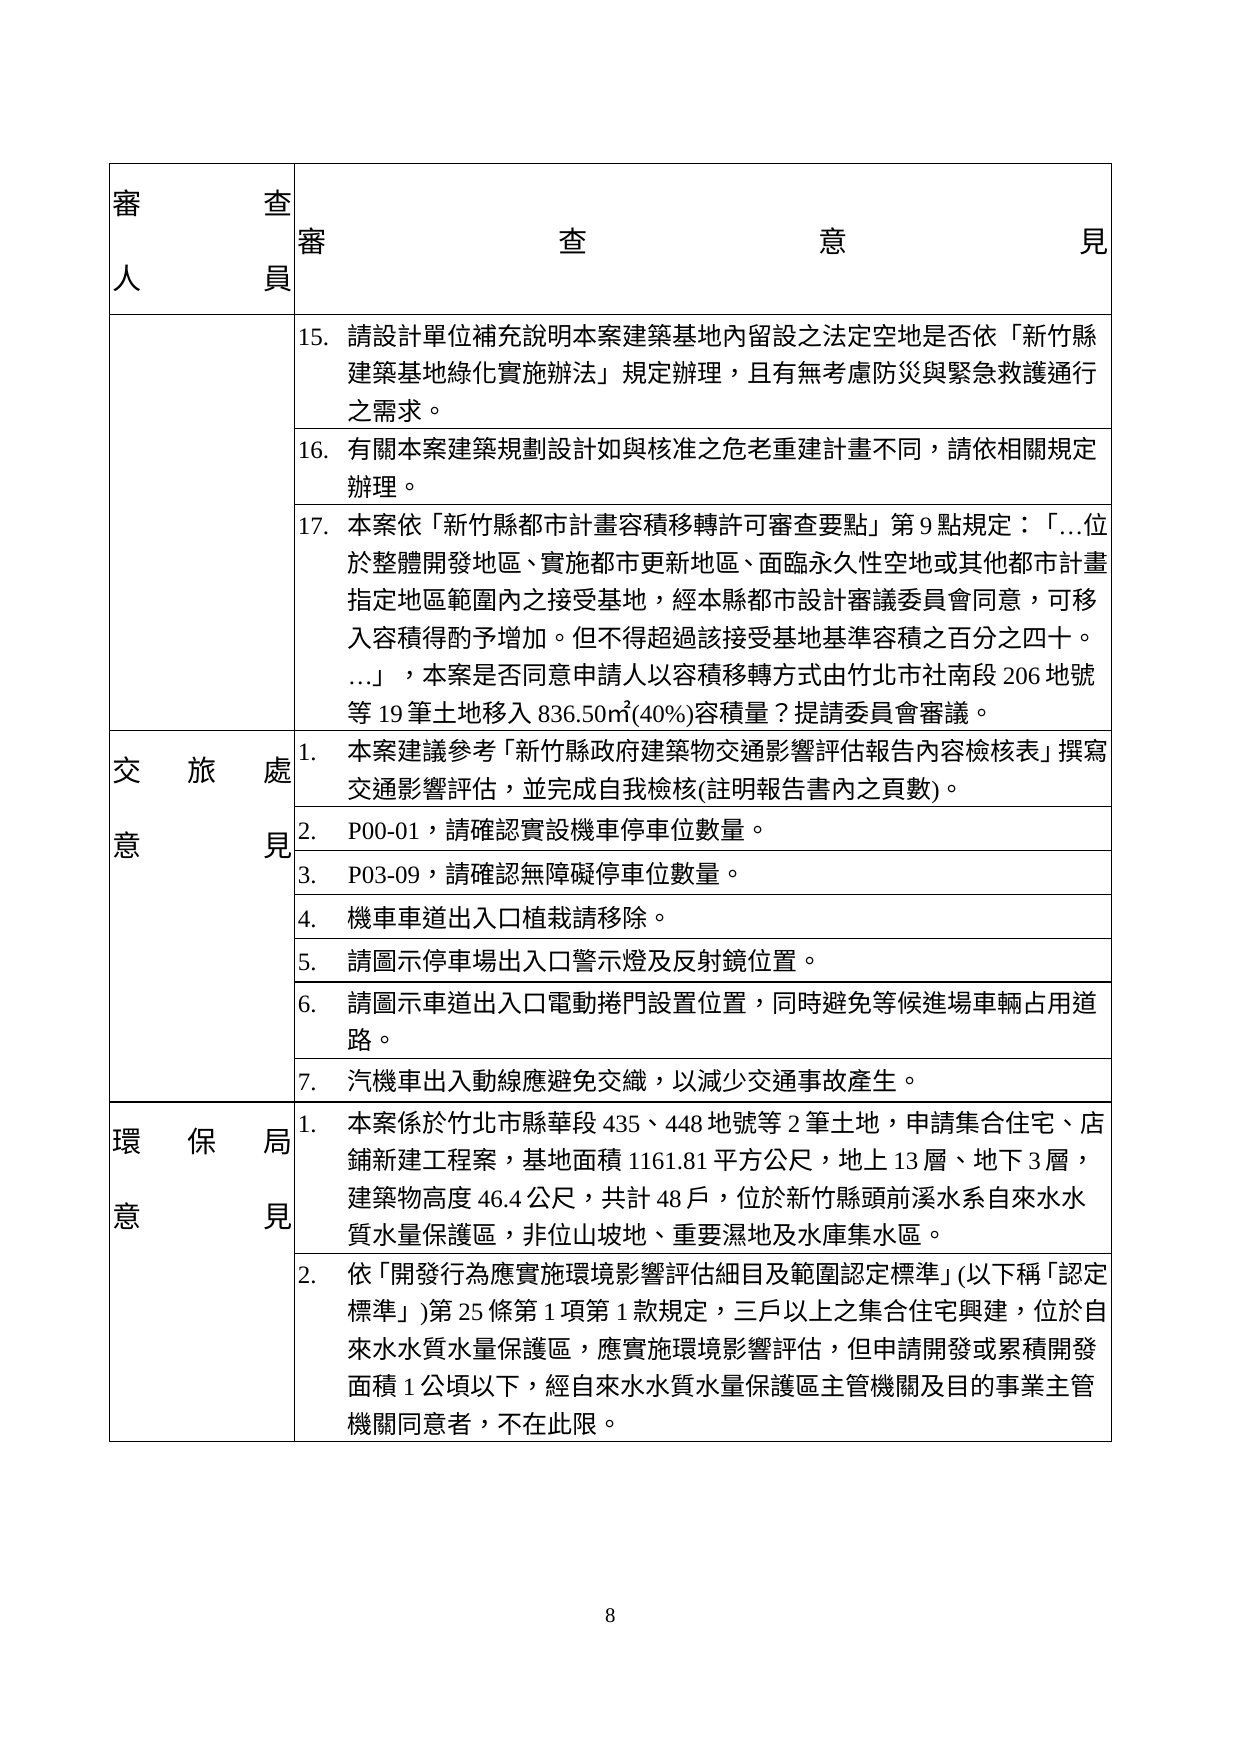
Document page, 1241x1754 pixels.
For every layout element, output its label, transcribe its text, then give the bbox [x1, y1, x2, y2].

table_header 審查意見 [295, 164, 1111, 314]
table_cell 汽機車出入動線應避免交織，以減少交通事故產生。 [295, 1059, 1111, 1101]
table_cell 本案建議參考「新竹縣政府建築物交通影響評估報告內容檢核表」撰寫交通影響評估，並完成自我檢核(註明報告書內之頁數)。 [295, 731, 1111, 806]
table_cell [110, 315, 294, 730]
table_cell 本案依「新竹縣都市計畫容積移轉許可審查要點」第9點規定：「…位於整體開發地區、實施都市更新地區、面臨永久性空地或其他都市計畫指定地區範圍內之接受基地，經本縣都市設計審議委員會同意，可移入容積得酌予增加。但不得超過該接受基地基準容積之百分之四十。…」，本案是否同意申請人以容積移轉方式由竹北市社南段206地號等19筆土地移入836.50㎡(40%)容積量？提請委員會審議。 [295, 505, 1111, 730]
table_header 審查 人員 [110, 164, 294, 314]
table_cell 請設計單位補充說明本案建築基地內留設之法定空地是否依「新竹縣建築基地綠化實施辦法」規定辦理，且有無考慮防災與緊急救護通行之需求。 [295, 315, 1111, 428]
table_cell 本案係於竹北市縣華段435、448地號等2筆土地，申請集合住宅、店鋪新建工程案，基地面積1161.81平方公尺，地上13層、地下3層，建築物高度46.4公尺，共計48戶，位於新竹縣頭前溪水系自來水水質水量保護區，非位山坡地、重要濕地及水庫集水區。 [295, 1103, 1111, 1252]
table_cell 機車車道出入口植栽請移除。 [295, 895, 1111, 938]
table_cell 請圖示車道出入口電動捲門設置位置，同時避免等候進場車輛占用道路。 [295, 983, 1111, 1057]
table_cell 交旅處 意見 [110, 731, 294, 1101]
table_cell 環保局 意見 [110, 1103, 294, 1441]
table_cell P00-01，請確認實設機車停車位數量。 [295, 807, 1111, 850]
table_cell P03-09，請確認無障礙停車位數量。 [295, 851, 1111, 894]
table_cell 請圖示停車場出入口警示燈及反射鏡位置。 [295, 939, 1111, 981]
table_cell 有關本案建築規劃設計如與核准之危老重建計畫不同，請依相關規定辦理。 [295, 429, 1111, 504]
table_cell 依「開發行為應實施環境影響評估細目及範圍認定標準」(以下稱「認定標準」)第25條第1項第1款規定，三戶以上之集合住宅興建，位於自來水水質水量保護區，應實施環境影響評估，但申請開發或累積開發面積1公頃以下，經自來水水質水量保護區主管機關及目的事業主管機關同意者，不在此限。 [295, 1254, 1111, 1441]
